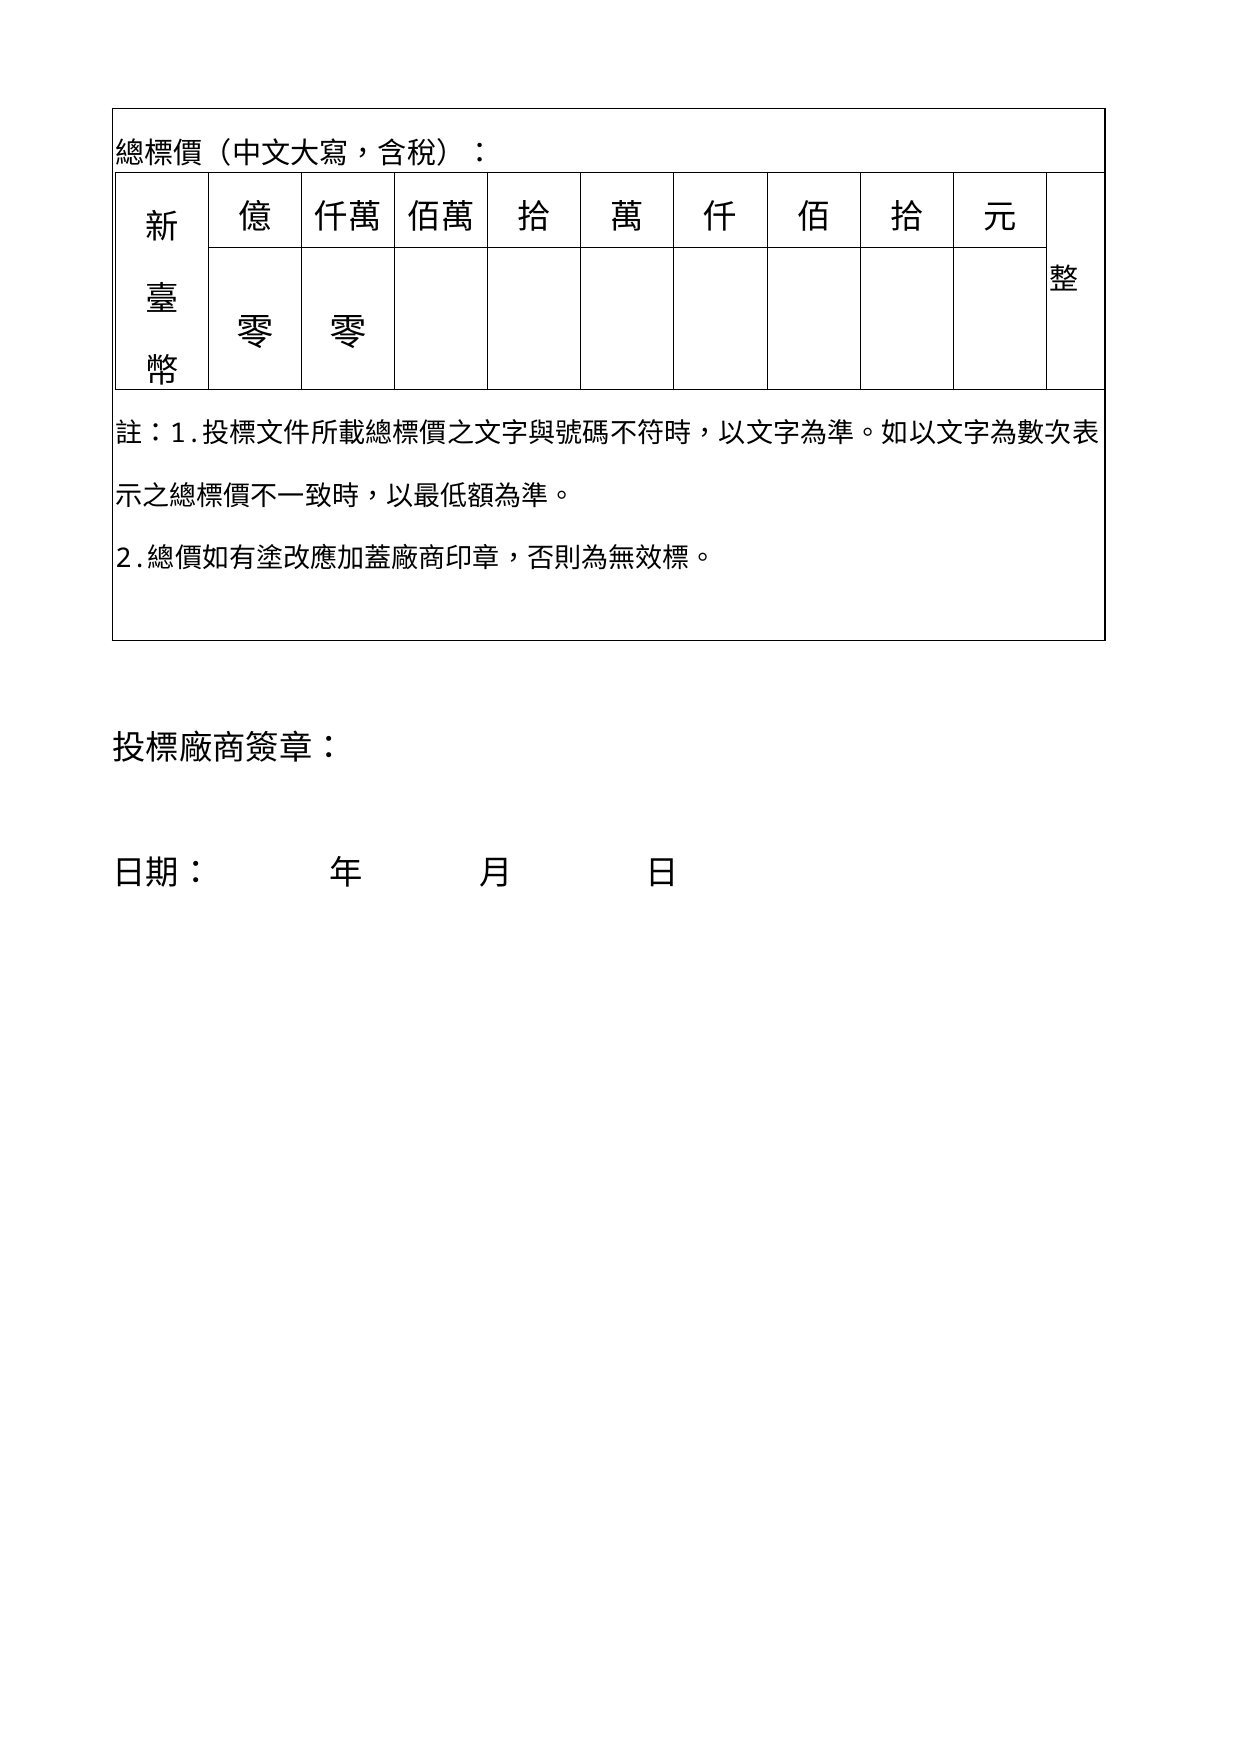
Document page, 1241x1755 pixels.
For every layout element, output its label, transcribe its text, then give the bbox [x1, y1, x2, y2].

table_header 佰萬 [395, 173, 487, 247]
table_cell [674, 248, 767, 388]
table_header 仟萬 [302, 173, 394, 247]
table_cell [488, 248, 580, 388]
table_header 新 臺 幣 [116, 173, 208, 388]
text 日期： 年 月 日 [112, 828, 1128, 891]
table_cell [861, 248, 953, 388]
table_header 拾 [861, 173, 953, 247]
text 投標廠商簽章： [112, 703, 1128, 766]
table_header 元 [954, 173, 1046, 247]
table_header 仟 [674, 173, 767, 247]
table_header 佰 [768, 173, 860, 247]
table_cell [395, 248, 487, 388]
table_header 萬 [581, 173, 673, 247]
table_header 億 [209, 173, 301, 247]
table_header 拾 [488, 173, 580, 247]
table_cell 零 [302, 248, 394, 388]
table_cell 零 [209, 248, 301, 388]
table_cell [581, 248, 673, 388]
table_cell [113, 577, 1104, 639]
table_header 整 [1047, 173, 1104, 388]
table_cell [954, 248, 1046, 388]
table_cell 總標價（中文大寫，含稅）： 註：1.投標文件所載總標價之文字與號碼不符時，以文字為準。如以文字為數次表示之總標價不一致時，以最低額為準。 2.總價如有塗改應加蓋廠商印章，否則為無效標。 [113, 109, 1104, 577]
table_cell [768, 248, 860, 388]
